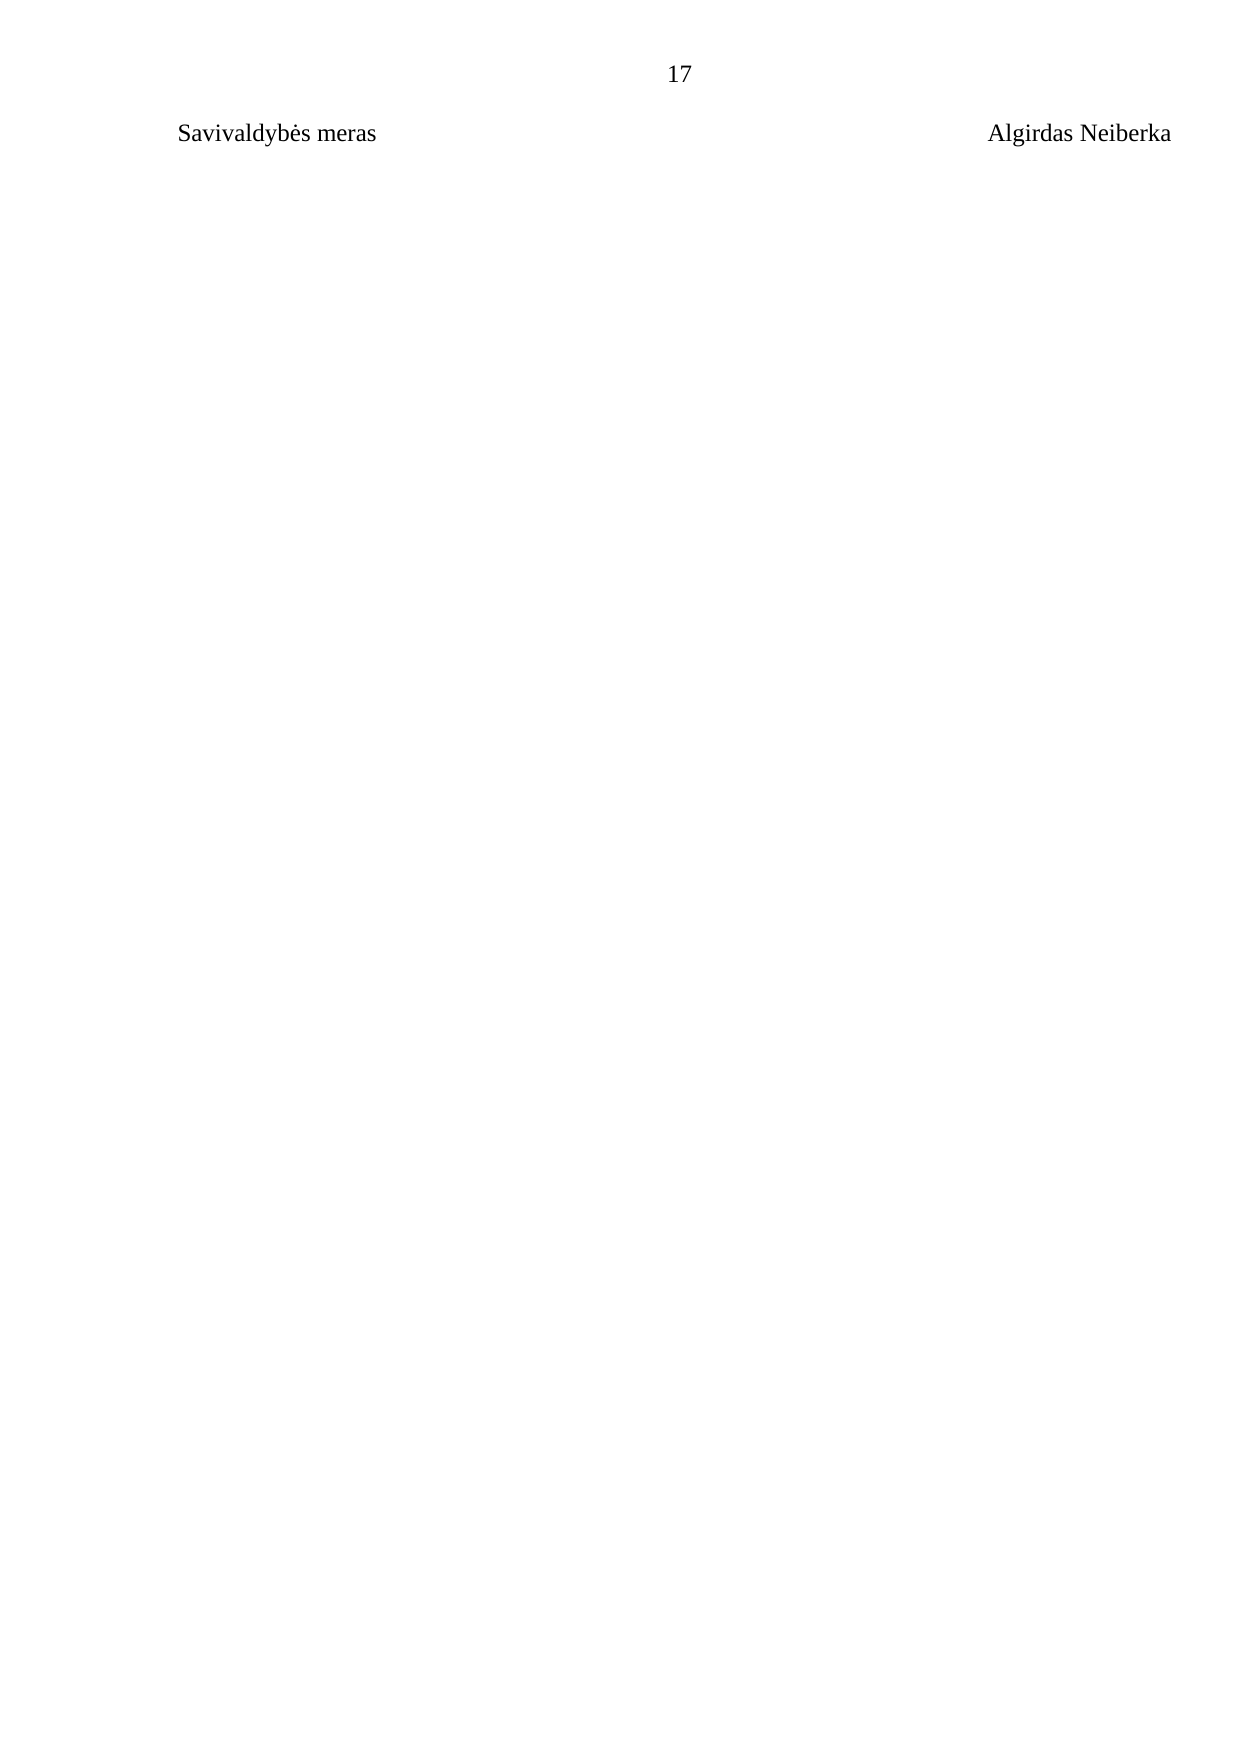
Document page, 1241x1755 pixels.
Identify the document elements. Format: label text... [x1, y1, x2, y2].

text Savivaldybės meras Algirdas Neiberka [177, 118, 1181, 147]
